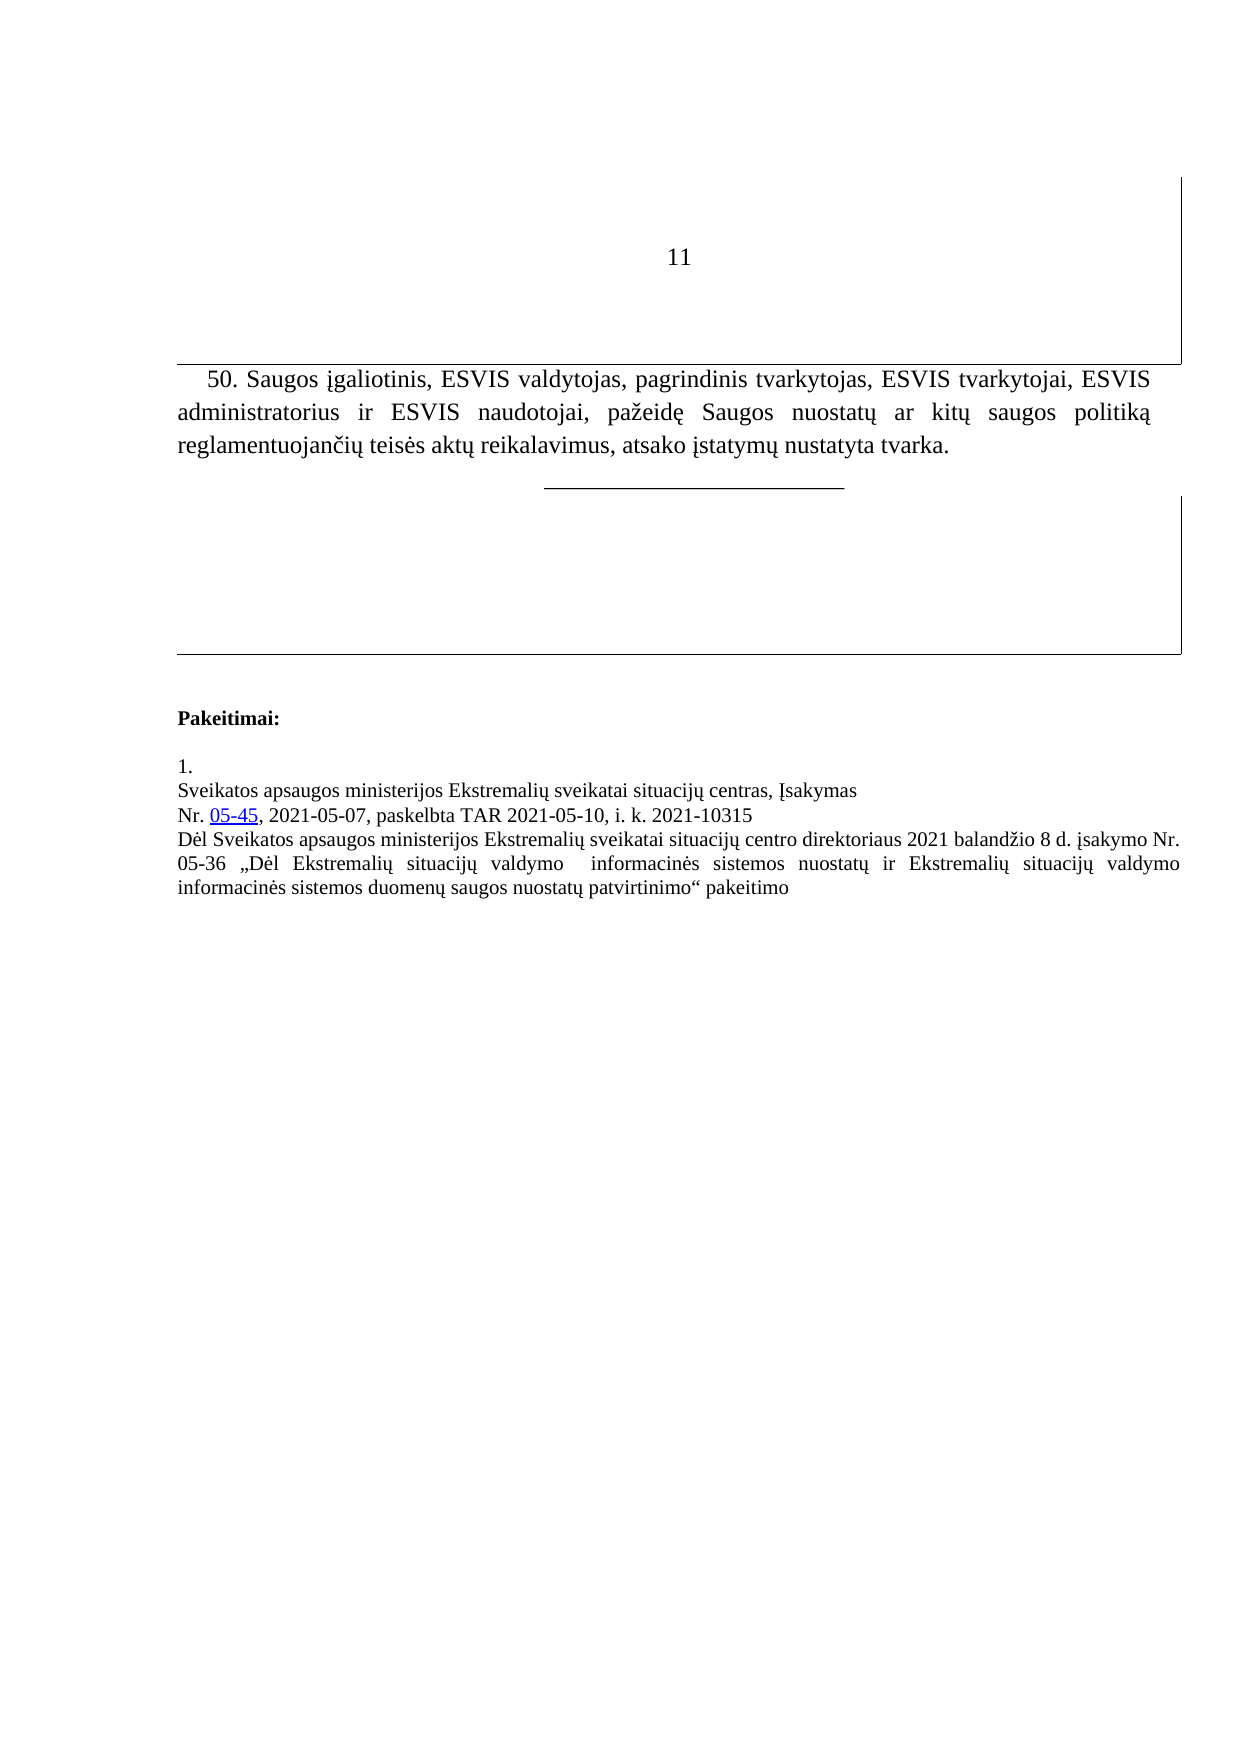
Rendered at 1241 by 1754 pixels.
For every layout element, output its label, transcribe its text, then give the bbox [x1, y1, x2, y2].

text Pakeitimai: [177, 706, 1181, 730]
text 1. [177, 754, 1181, 778]
text Dėl Sveikatos apsaugos ministerijos Ekstremalių sveikatai situacijų centro direktoriaus 2021 balandžio 8 d. įsakymo Nr. 05-36 „Dėl Ekstremalių situacijų valdymo informacinės sistemos nuostatų ir Ekstremalių situacijų valdymo informacinės sistemos duomenų saugos nuostatų patvirtinimo“ pakeitimo [177, 827, 1181, 899]
text Sveikatos apsaugos ministerijos Ekstremalių sveikatai situacijų centras, Įsakymas [177, 778, 1181, 802]
text 50. Saugos įgaliotinis, ESVIS valdytojas, pagrindinis tvarkytojas, ESVIS tvarkytojai, ESVIS administratorius ir ESVIS naudotojai, pažeidę Saugos nuostatų ar kitų saugos politiką reglamentuojančių teisės aktų reikalavimus, atsako įstatymų nustatyta tvarka. [177, 364, 1152, 459]
text Nr. 05-45, 2021-05-07, paskelbta TAR 2021-05-10, i. k. 2021-10315 [177, 802, 1181, 827]
text ________________________ [177, 463, 1152, 492]
